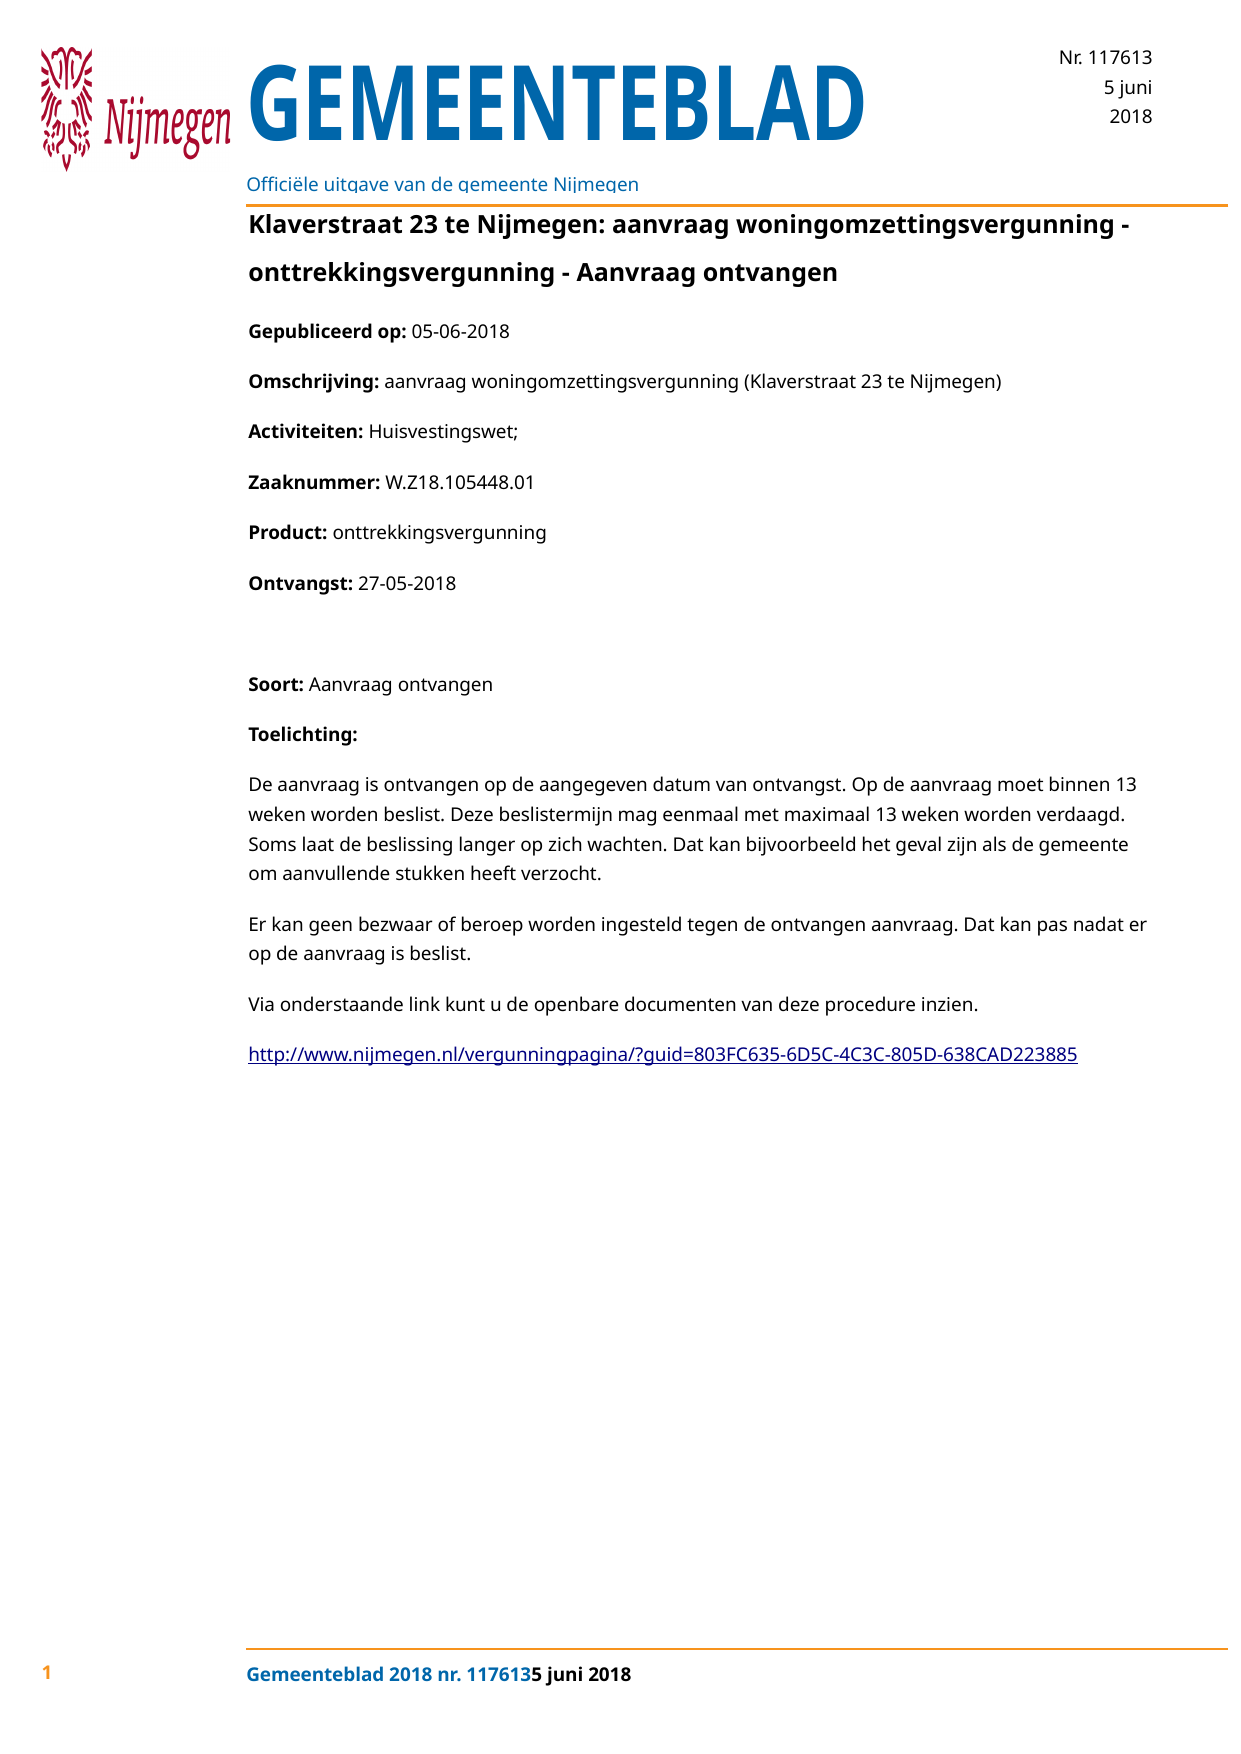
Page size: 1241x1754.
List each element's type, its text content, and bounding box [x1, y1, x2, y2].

text http://www.nijmegen.nl/vergunningpagina/?guid=803FC635-6D5C-4C3C-805D-638CAD223885 [248, 1041, 1152, 1067]
picture [41, 47, 231, 172]
text Klaverstraat 23 te Nijmegen: aanvraag woningomzettingsvergunning - onttrekkingsvergunning - Aanvraag ontvangen [248, 207, 1152, 288]
text Product: onttrekkingsvergunning [248, 519, 1152, 545]
text Via onderstaande link kunt u de openbare documenten van deze procedure inzien. [248, 991, 1152, 1017]
text Gepubliceerd op: 05-06-2018 [248, 318, 1152, 344]
text Soort: Aanvraag ontvangen [248, 671, 1152, 697]
text De aanvraag is ontvangen op de aangegeven datum van ontvangst. Op de aanvraag moet binnen 13 weken worden beslist. Deze beslistermijn mag eenmaal met maximaal 13 weken worden verdaagd. Soms laat de beslissing langer op zich wachten. Dat kan bijvoorbeeld het geval zijn als de gemeente om aanvullende stukken heeft verzocht. [248, 772, 1152, 886]
text Ontvangst: 27-05-2018 [248, 570, 1152, 596]
text Activiteiten: Huisvestingswet; [248, 419, 1152, 444]
text Er kan geen bezwaar of beroep worden ingesteld tegen de ontvangen aanvraag. Dat kan pas nadat er op de aanvraag is beslist. [248, 911, 1152, 966]
text Omschrijving: aanvraag woningomzettingsvergunning (Klaverstraat 23 te Nijmegen) [248, 368, 1152, 394]
text Toelichting: [248, 721, 1152, 747]
text Zaaknummer: W.Z18.105448.01 [248, 469, 1152, 495]
